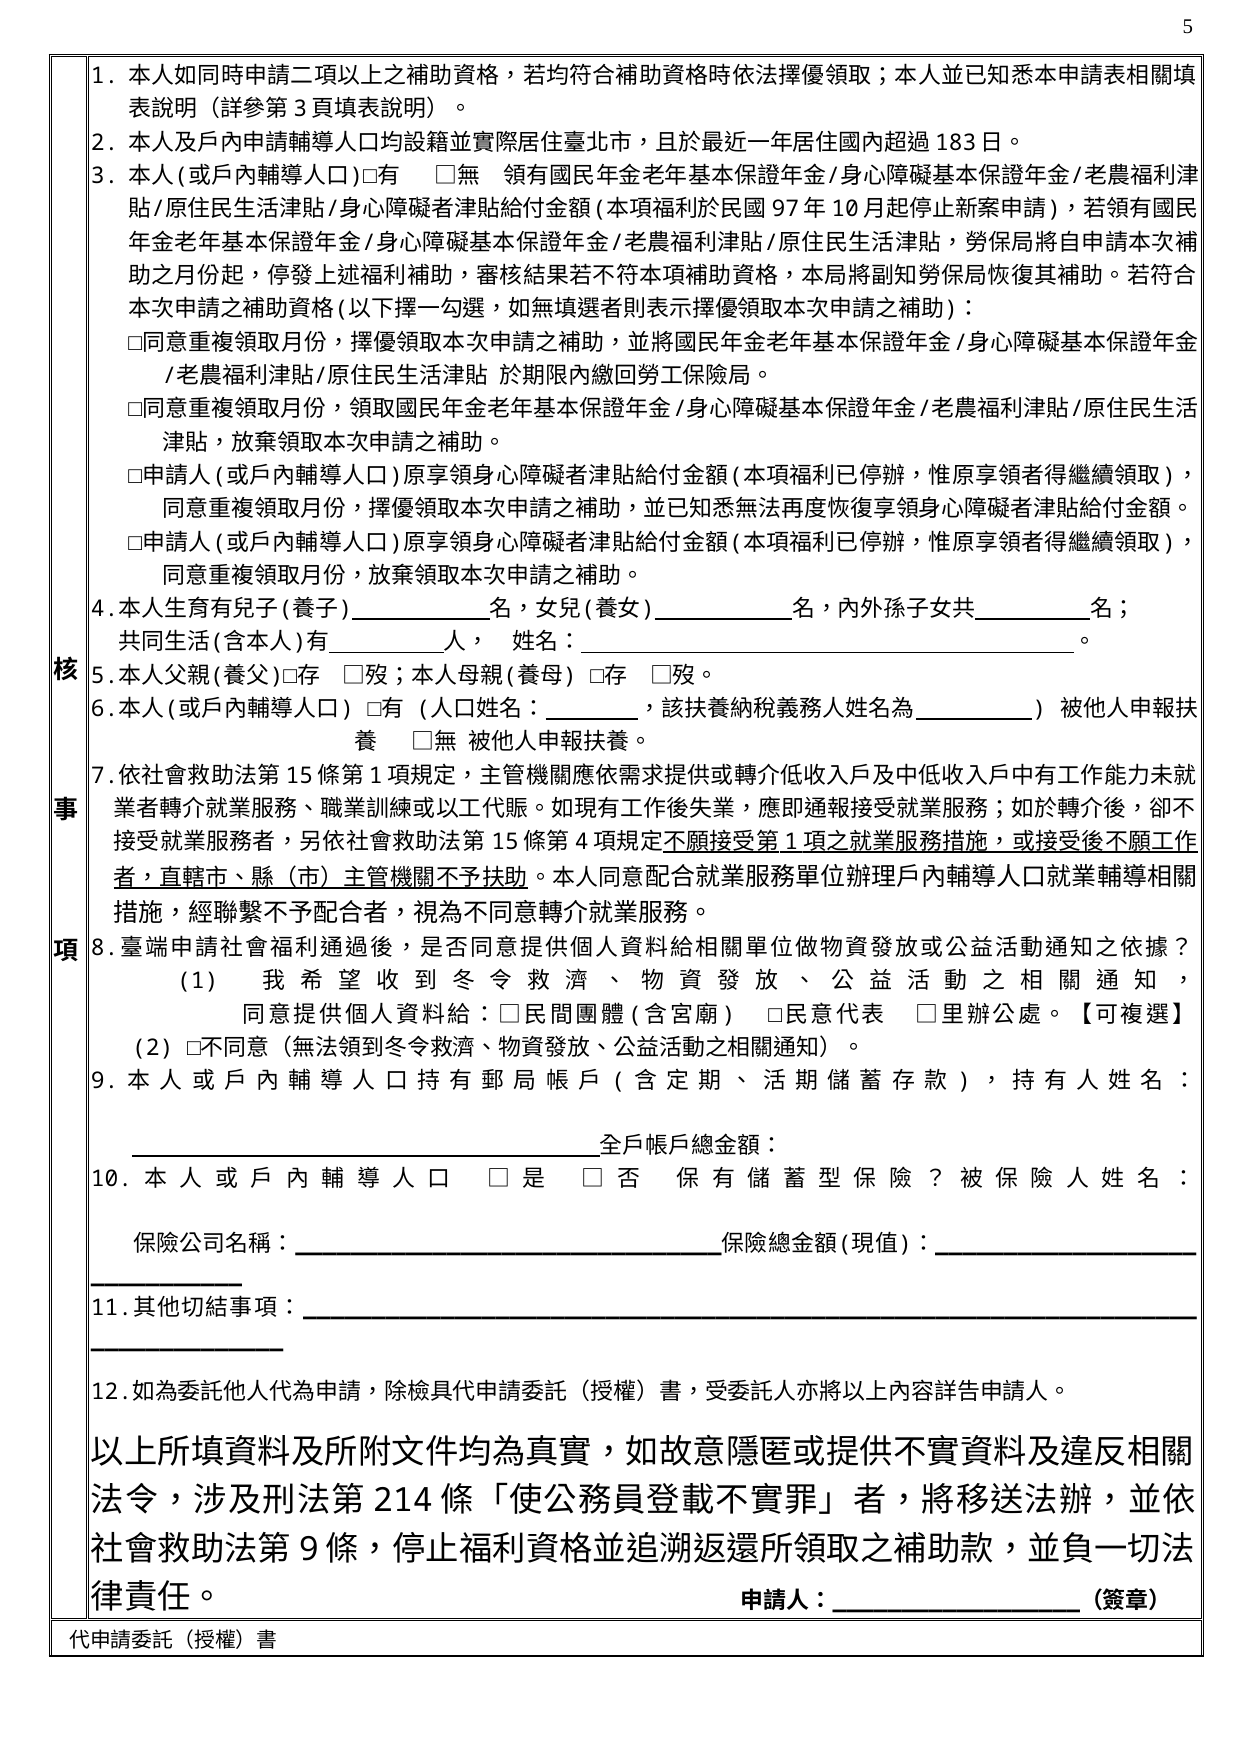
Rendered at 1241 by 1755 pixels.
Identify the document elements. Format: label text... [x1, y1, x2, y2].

table_cell 核 事 項 [52, 57, 86, 1618]
table_cell 本人如同時申請二項以上之補助資格，若均符合補助資格時依法擇優領取；本人並已知悉本申請表相關填表說明（詳參第3頁填表說明）。 本人及戶內申請輔導人口均設籍並實際居住臺北市，且於最近一年居住國內超過183日。 本人(或戶內輔導人口)□有 □無 領有國民年金老年基本保證年金/身心障礙基本保證年金/老農福利津貼/原住民生活津貼/身心障礙者津貼給付金額(本項福利於民國97年10月起停止新案申請)，若領有國民年金老年基本保證年金/身心障礙基本保證年金/老農福利津貼/原住民生活津貼，勞保局將自申請本次補助之月份起，停發上述福利補助，審核結果若不符本項補助資格，本局將副知勞保局恢復其補助。若符合本次申請之補助資格(以下擇一勾選，如無填選者則表示擇優領取本次申請之補助)： □同意重複領取月份，擇優領取本次申請之補助，並將國民年金老年基本保證年金/身心障礙基本保證年金/老農福利津貼/原住民生活津貼 於期限內繳回勞工保險局。 □同意重複領取月份，領取國民年金老年基本保證年金/身心障礙基本保證年金/老農福利津貼/原住民生活津貼，放棄領取本次申請之補助。 □申請人(或戶內輔導人口)原享領身心障礙者津貼給付金額(本項福利已停辦，惟原享領者得繼續領取)，同意重複領取月份，擇優領取本次申請之補助，並已知悉無法再度恢復享領身心障礙者津貼給付金額。 □申請人(或戶內輔導人口)原享領身心障礙者津貼給付金額(本項福利已停辦，惟原享領者得繼續領取)，同意重複領取月份，放棄領取本次申請之補助。 4.本人生育有兒子(養子) 名，女兒(養女) 名，內外孫子女共 名； 共同生活(含本人)有 人， 姓名： 。 5.本人父親(養父)□存 □歿；本人母親(養母) □存 □歿。 6.本人(或戶內輔導人口) □有 (人口姓名： ，該扶養納稅義務人姓名為 ) 被他人申報扶養 □無 被他人申報扶養。 7.依社會救助法第15條第1項規定，主管機關應依需求提供或轉介低收入戶及中低收入戶中有工作能力未就業者轉介就業服務、職業訓練或以工代賑。如現有工作後失業，應即通報接受就業服務；如於轉介後，卻不接受就業服務者，另依社會救助法第15條第4項規定不願接受第1項之就業服務措施，或接受後不願工作者，直轄市、縣（市）主管機關不予扶助。本人同意配合就業服務單位辦理戶內輔導人口就業輔導相關措施，經聯繫不予配合者，視為不同意轉介就業服務。 8.臺端申請社會福利通過後，是否同意提供個人資料給相關單位做物資發放或公益活動通知之依據？ (1) 我希望收到冬令救濟、物資發放、公益活動之相關通知， 同意提供個人資料給：□民間團體(含宮廟) □民意代表 □里辦公處。【可複選】 (2) □不同意（無法領到冬令救濟、物資發放、公益活動之相關通知）。 9.本人或戶內輔導人口持有郵局帳戶(含定期、活期儲蓄存款)，持有人姓名： 全戶帳戶總金額： 10.本人或戶內輔導人口 □是 □否 保有儲蓄型保險？被保險人姓名： 保險公司名稱：_______________________________保險總金額(現值)：______________________________ 11.其他切結事項：_______________________________________________________________________________ 12.如為委託他人代為申請，除檢具代申請委託（授權）書，受委託人亦將以上內容詳告申請人。 以上所填資料及所附文件均為真實，如故意隱匿或提供不實資料及違反相關法令，涉及刑法第214條「使公務員登載不實罪」者，將移送法辦，並依社會救助法第9條，停止福利資格並追溯返還所領取之補助款，並負一切法律責任。 申請人：__________________（簽章） [89, 57, 1201, 1618]
table_cell 代申請委託（授權）書 [52, 1621, 1201, 1654]
